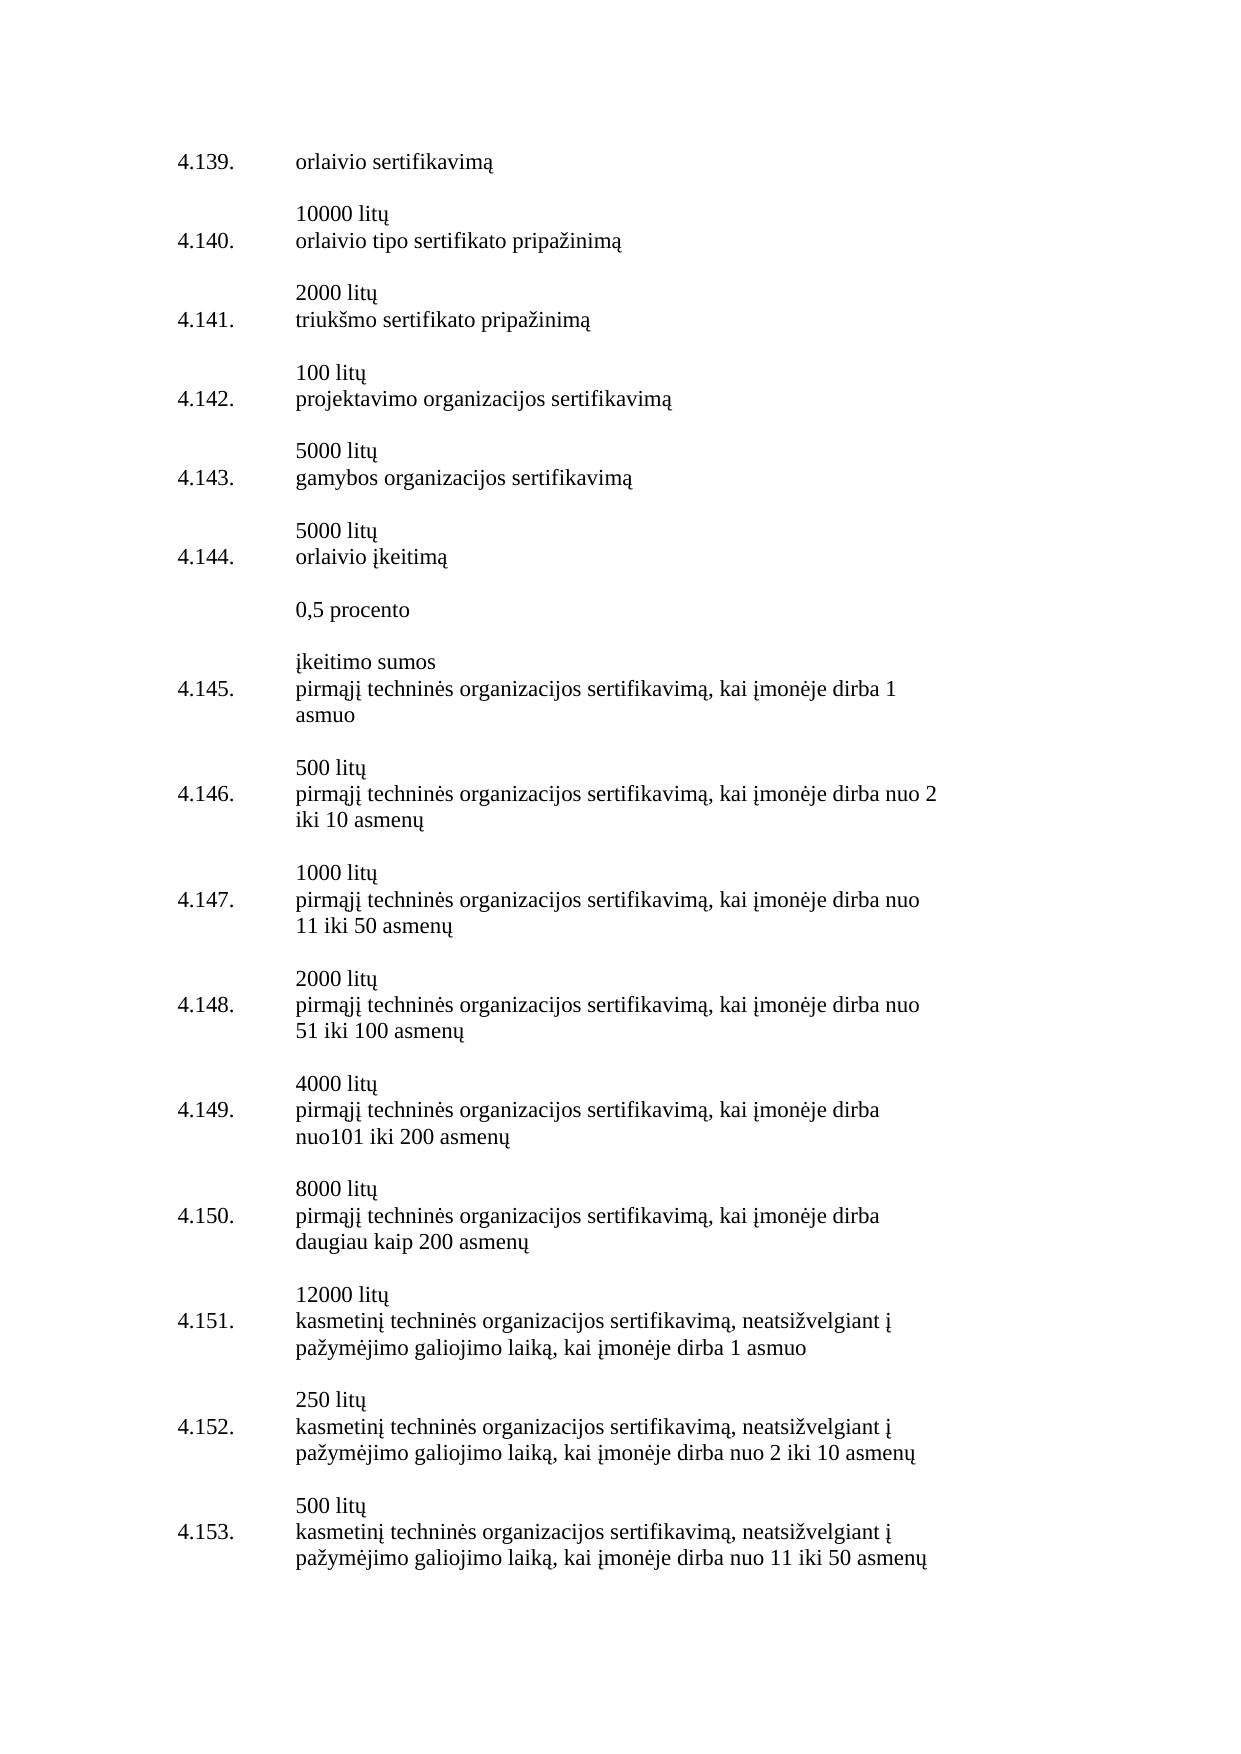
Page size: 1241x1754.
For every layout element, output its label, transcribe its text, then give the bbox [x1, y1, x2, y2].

text 4.149. pirmąjį techninės organizacijos sertifikavimą, kai įmonėje dirba nuo101 iki 200 asmenų 8000 litų [177, 1096, 945, 1202]
text 4.141. triukšmo sertifikato pripažinimą 100 litų [177, 306, 945, 385]
text 4.152. kasmetinį techninės organizacijos sertifikavimą, neatsižvelgiant į pažymėjimo galiojimo laiką, kai įmonėje dirba nuo 2 iki 10 asmenų 500 litų [177, 1413, 945, 1518]
text 4.144. orlaivio įkeitimą 0,5 procento įkeitimo sumos [177, 543, 945, 675]
text 4.140. orlaivio tipo sertifikato pripažinimą 2000 litų [177, 227, 945, 306]
text 4.147. pirmąjį techninės organizacijos sertifikavimą, kai įmonėje dirba nuo 11 iki 50 asmenų 2000 litų [177, 886, 945, 991]
text 4.145. pirmąjį techninės organizacijos sertifikavimą, kai įmonėje dirba 1 asmuo 500 litų [177, 675, 945, 780]
text 4.142. projektavimo organizacijos sertifikavimą 5000 litų [177, 385, 945, 464]
text 4.139. orlaivio sertifikavimą 10000 litų [177, 148, 945, 227]
text 4.153. kasmetinį techninės organizacijos sertifikavimą, neatsižvelgiant į pažymėjimo galiojimo laiką, kai įmonėje dirba nuo 11 iki 50 asmenų [177, 1518, 945, 1571]
text 4.151. kasmetinį techninės organizacijos sertifikavimą, neatsižvelgiant į pažymėjimo galiojimo laiką, kai įmonėje dirba 1 asmuo 250 litų [177, 1307, 945, 1413]
text 4.146. pirmąjį techninės organizacijos sertifikavimą, kai įmonėje dirba nuo 2 iki 10 asmenų 1000 litų [177, 780, 945, 886]
text 4.148. pirmąjį techninės organizacijos sertifikavimą, kai įmonėje dirba nuo 51 iki 100 asmenų 4000 litų [177, 991, 945, 1096]
text 4.150. pirmąjį techninės organizacijos sertifikavimą, kai įmonėje dirba daugiau kaip 200 asmenų 12000 litų [177, 1202, 945, 1307]
text 4.143. gamybos organizacijos sertifikavimą 5000 litų [177, 464, 945, 543]
